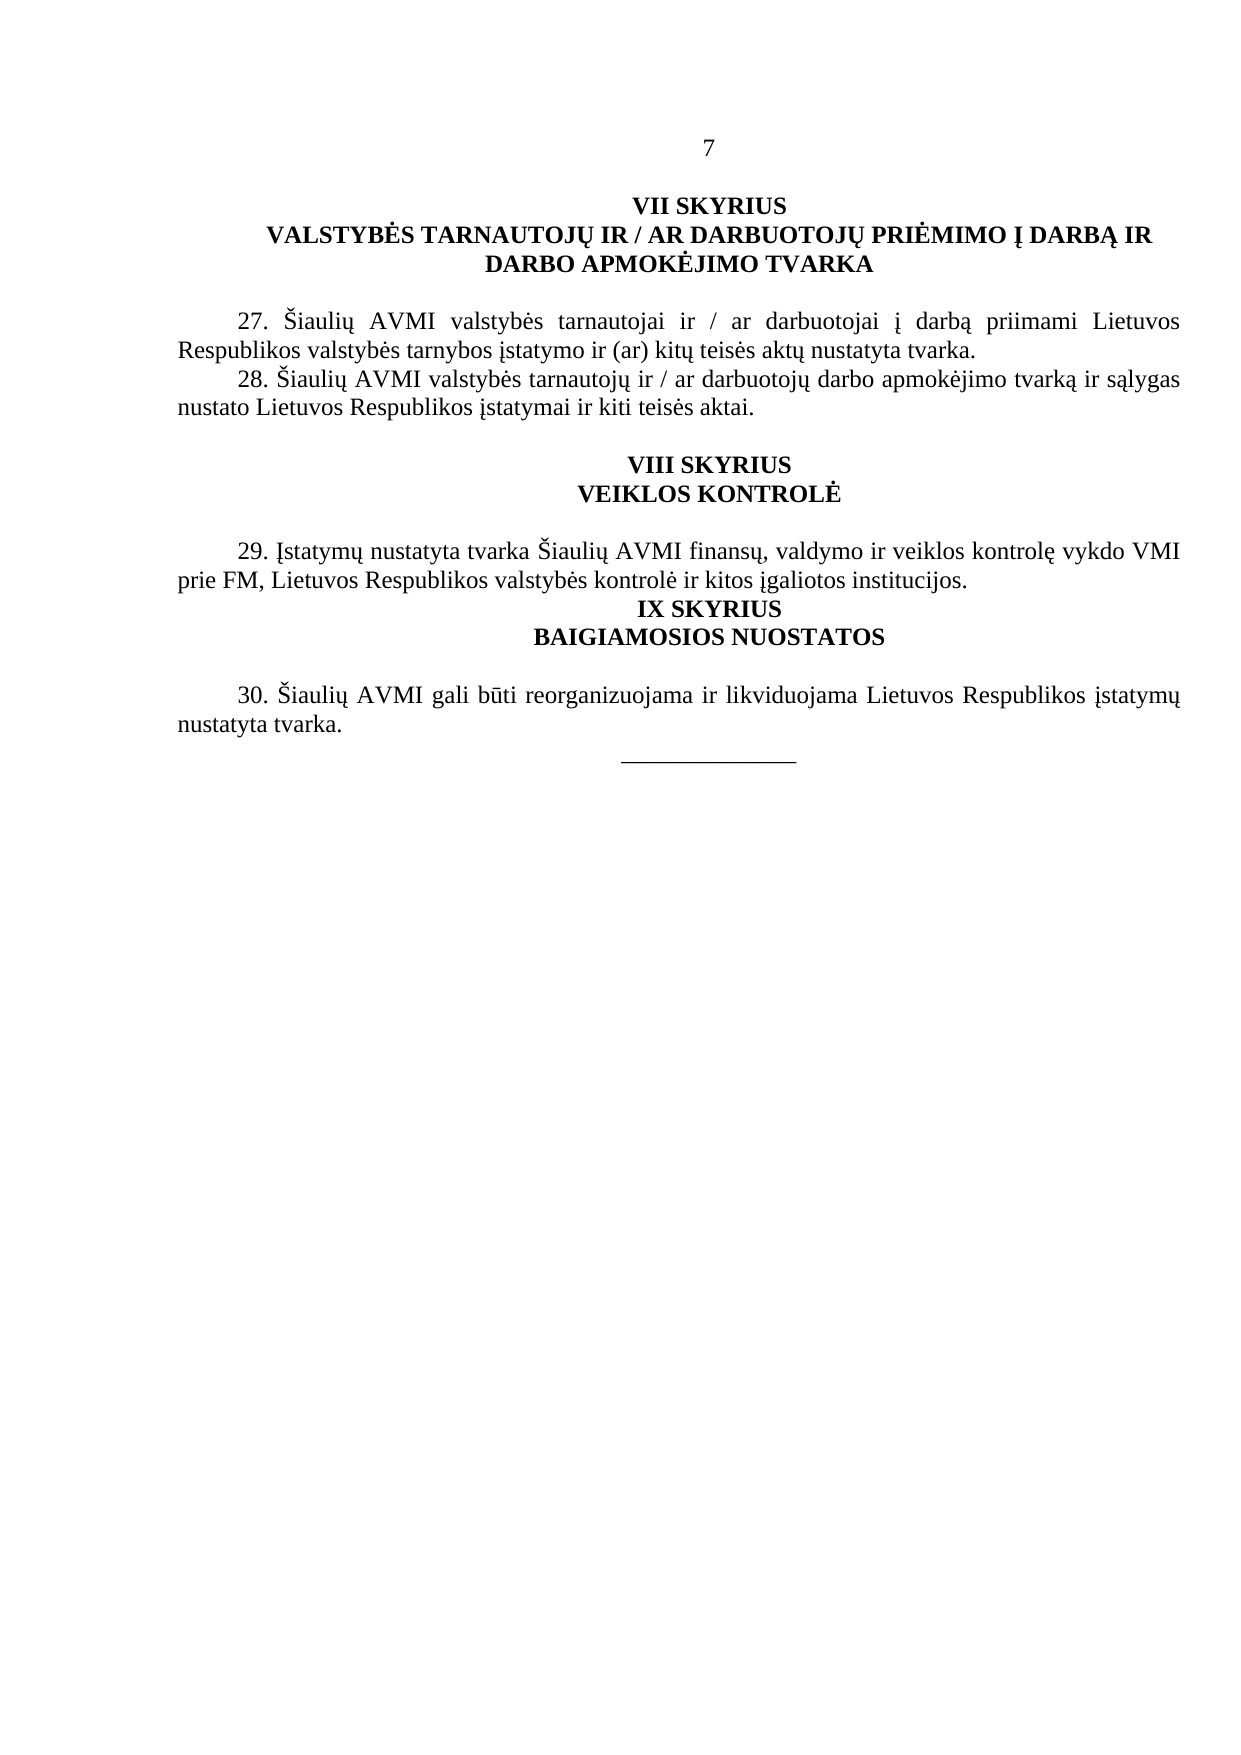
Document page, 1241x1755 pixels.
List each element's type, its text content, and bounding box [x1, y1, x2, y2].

text vii skyrius [177, 191, 1181, 220]
text VALSTYBĖS TARNAUTOJŲ IR / AR Darbuotojų priėmimo į darbą ir Darbo apmokėjimo tvarka [177, 220, 1181, 277]
text 29. Įstatymų nustatyta tvarka Šiaulių AVMI finansų, valdymo ir veiklos kontrolę vykdo VMI prie FM, Lietuvos Respublikos valstybės kontrolė ir kitos įgaliotos institucijos. [177, 536, 1181, 594]
text veiklos kontrolė [177, 479, 1181, 507]
text 28. Šiaulių AVMI valstybės tarnautojų ir / ar darbuotojų darbo apmokėjimo tvarką ir sąlygas nustato Lietuvos Respublikos įstatymai ir kiti teisės aktai. [177, 364, 1181, 421]
text VIII skyrius [177, 450, 1181, 479]
text ______________ [177, 737, 1181, 766]
text 27. Šiaulių AVMI valstybės tarnautojai ir / ar darbuotojai į darbą priimami Lietuvos Respublikos valstybės tarnybos įstatymo ir (ar) kitų teisės aktų nustatyta tvarka. [177, 306, 1181, 364]
text Ix skyrius [177, 594, 1181, 622]
text 30. Šiaulių AVMI gali būti reorganizuojama ir likviduojama Lietuvos Respublikos įstatymų nustatyta tvarka. [177, 680, 1181, 737]
text Baigiamosios nuostatos [177, 622, 1181, 651]
